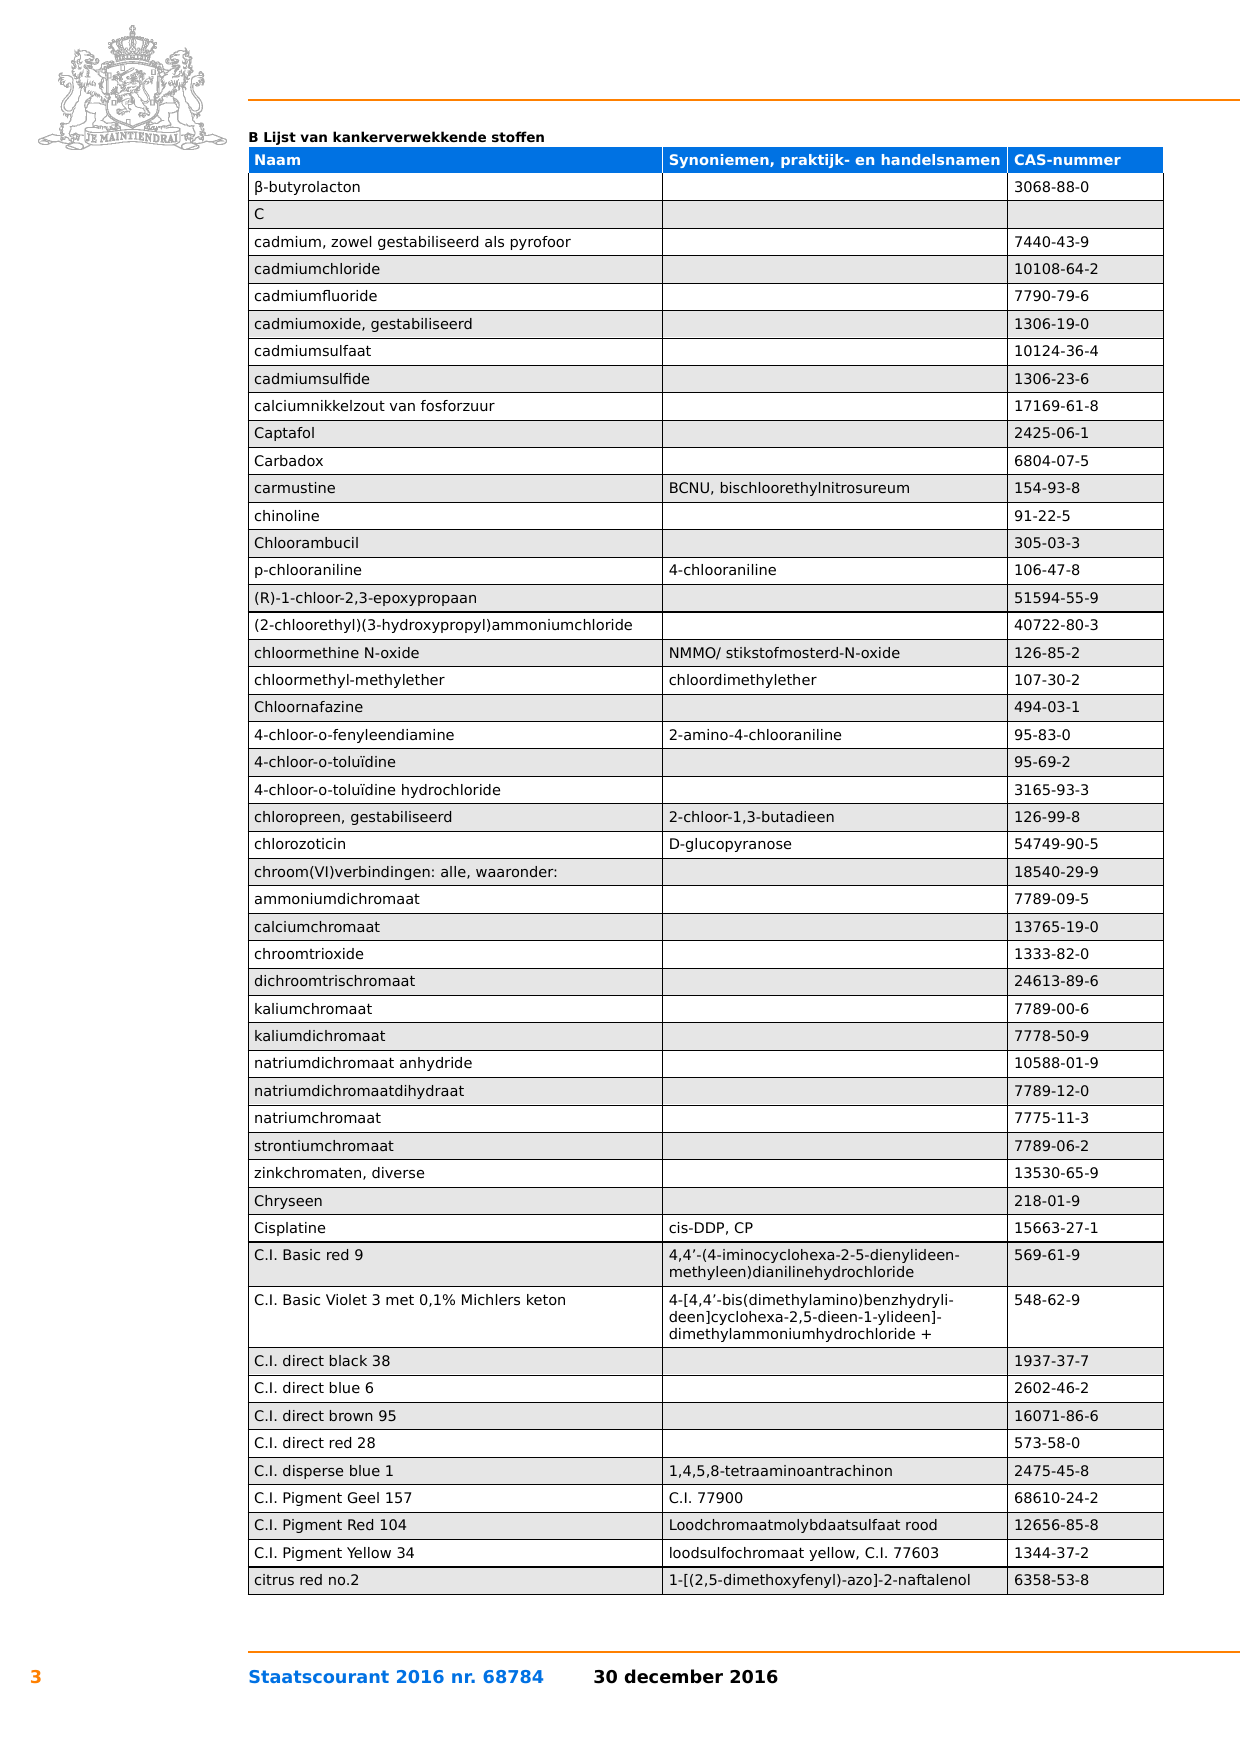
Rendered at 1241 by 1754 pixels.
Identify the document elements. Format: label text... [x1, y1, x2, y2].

table_cell 7440-43-9 [1008, 229, 1163, 255]
table_cell [663, 859, 1007, 885]
table_cell 4,4’-(4-iminocyclohexa-2-5-dienylideen­methyleen)dianilinehydrochloride [663, 1243, 1007, 1286]
table_cell 91-22-5 [1008, 503, 1163, 529]
table_cell calciumchromaat [249, 914, 662, 940]
table_cell 51594-55-9 [1008, 585, 1163, 611]
table_cell Synoniemen, praktijk- en handelsnamen [663, 147, 1007, 173]
table_cell 305-03-3 [1008, 530, 1163, 557]
table_cell (2-chloorethyl)(3-hydroxypropyl)ammoniumchloride [249, 613, 662, 639]
table_cell [663, 201, 1007, 228]
table_cell 7789-06-2 [1008, 1133, 1163, 1159]
table_cell 6358-53-8 [1008, 1568, 1163, 1594]
table_cell [663, 530, 1007, 557]
table_header B Lijst van kankerverwekkende stoffen [248, 130, 1163, 146]
table_cell 548-62-9 [1008, 1287, 1163, 1347]
table_cell [663, 1188, 1007, 1214]
table_cell 1306-19-0 [1008, 311, 1163, 337]
table_cell 18540-29-9 [1008, 859, 1163, 885]
table_cell 3068-88-0 [1008, 174, 1163, 200]
table_cell [663, 256, 1007, 283]
table_cell kaliumchromaat [249, 996, 662, 1022]
table_cell [663, 311, 1007, 337]
picture [38, 25, 227, 150]
table_cell β-butyrolacton [249, 174, 662, 200]
table_cell natriumdichromaatdihydraat [249, 1078, 662, 1104]
table_cell [663, 695, 1007, 721]
table_cell [663, 749, 1007, 776]
table_cell chloropreen, gestabiliseerd [249, 804, 662, 831]
table_cell 54749-90-5 [1008, 832, 1163, 858]
table_cell 10124-36-4 [1008, 339, 1163, 365]
table_cell chroom(VI)verbindingen: alle, waaronder: [249, 859, 662, 885]
table_cell chloordimethylether [663, 667, 1007, 693]
table_cell [663, 448, 1007, 474]
table_cell cadmiumchloride [249, 256, 662, 283]
table_cell [663, 284, 1007, 310]
table_cell [663, 1403, 1007, 1429]
table_cell 13530-65-9 [1008, 1160, 1163, 1187]
table_cell D-glucopyranose [663, 832, 1007, 858]
table_cell BCNU, bischloorethylnitrosureum [663, 475, 1007, 502]
table_cell chinoline [249, 503, 662, 529]
table_cell Chryseen [249, 1188, 662, 1214]
table_cell 107-30-2 [1008, 667, 1163, 693]
table_cell cadmiumoxide, gestabiliseerd [249, 311, 662, 337]
table_cell [663, 1106, 1007, 1132]
table_cell [663, 229, 1007, 255]
table_cell C.I. direct brown 95 [249, 1403, 662, 1429]
table_cell [663, 1133, 1007, 1159]
table_cell 573-58-0 [1008, 1430, 1163, 1457]
table_cell 126-85-2 [1008, 640, 1163, 666]
table_cell [1008, 201, 1163, 228]
table_cell natriumchromaat [249, 1106, 662, 1132]
table_cell 3165-93-3 [1008, 777, 1163, 803]
table_cell C.I. Pigment Yellow 34 [249, 1540, 662, 1566]
table_cell 1333-82-0 [1008, 941, 1163, 967]
table_cell C.I. 77900 [663, 1485, 1007, 1512]
table_cell 7789-00-6 [1008, 996, 1163, 1022]
table_cell 4-chloor-o-fenyleendiamine [249, 722, 662, 748]
table_cell [663, 339, 1007, 365]
table_cell cadmiumsulfaat [249, 339, 662, 365]
table_cell C.I. direct blue 6 [249, 1376, 662, 1402]
table_cell [663, 585, 1007, 611]
table_cell p-chlooraniline [249, 558, 662, 584]
table_cell 2475-45-8 [1008, 1458, 1163, 1484]
table_cell C.I. Pigment Red 104 [249, 1513, 662, 1539]
table_cell Cisplatine [249, 1215, 662, 1241]
table_cell 4-chloor-o-toluïdine [249, 749, 662, 776]
table_cell [663, 886, 1007, 913]
table_cell C.I. direct red 28 [249, 1430, 662, 1457]
table_cell 218-01-9 [1008, 1188, 1163, 1214]
table_cell [663, 1078, 1007, 1104]
table_cell 95-83-0 [1008, 722, 1163, 748]
table_cell C.I. direct black 38 [249, 1348, 662, 1374]
table_cell [663, 174, 1007, 200]
table_cell 7790-79-6 [1008, 284, 1163, 310]
table_cell [663, 503, 1007, 529]
table_cell Chloorambucil [249, 530, 662, 557]
table_cell [663, 1051, 1007, 1077]
table_cell cadmiumsulfide [249, 366, 662, 392]
table_cell 7775-11-3 [1008, 1106, 1163, 1132]
table_cell zinkchromaten, diverse [249, 1160, 662, 1187]
table_cell calciumnikkelzout van fosforzuur [249, 393, 662, 419]
table_cell loodsulfochromaat yellow, C.I. 77603 [663, 1540, 1007, 1566]
table_cell 126-99-8 [1008, 804, 1163, 831]
table_cell [663, 1160, 1007, 1187]
table_cell ammoniumdichromaat [249, 886, 662, 913]
table_cell C.I. Basic Violet 3 met 0,1% Michlers keton [249, 1287, 662, 1347]
table_cell Carbadox [249, 448, 662, 474]
table_cell natriumdichromaat anhydride [249, 1051, 662, 1077]
table_cell [663, 914, 1007, 940]
table_cell 68610-24-2 [1008, 1485, 1163, 1512]
table_cell 7789-09-5 [1008, 886, 1163, 913]
table_cell dichroomtrischromaat [249, 969, 662, 995]
table_cell [663, 1430, 1007, 1457]
table_cell Chloornafazine [249, 695, 662, 721]
table_cell citrus red no.2 [249, 1568, 662, 1594]
table_cell C.I. disperse blue 1 [249, 1458, 662, 1484]
table_cell 4-[4,4’-bis(dimethylamino)benzhydryli-deen]cyclohexa-2,5-dieen-1-ylideen]-dimethylammoniumhydrochloride + [663, 1287, 1007, 1347]
table_cell 40722-80-3 [1008, 613, 1163, 639]
table_cell 2-chloor-1,3-butadieen [663, 804, 1007, 831]
table_cell (R)-1-chloor-2,3-epoxypropaan [249, 585, 662, 611]
table_cell 95-69-2 [1008, 749, 1163, 776]
table_cell 4-chlooraniline [663, 558, 1007, 584]
table_cell [663, 1023, 1007, 1050]
table_cell [663, 613, 1007, 639]
table_cell 1,4,5,8-tetraaminoantrachinon [663, 1458, 1007, 1484]
table_cell [663, 969, 1007, 995]
table_cell 7789-12-0 [1008, 1078, 1163, 1104]
table_cell carmustine [249, 475, 662, 502]
table_cell C.I. Basic red 9 [249, 1243, 662, 1286]
table_cell chloormethine N-oxide [249, 640, 662, 666]
table_cell 1-[(2,5-dimethoxyfenyl)-azo]-2-naftalenol [663, 1568, 1007, 1594]
table_cell 13765-19-0 [1008, 914, 1163, 940]
table_cell 17169-61-8 [1008, 393, 1163, 419]
table_cell chroomtrioxide [249, 941, 662, 967]
table_cell C [249, 201, 662, 228]
table_cell 4-chloor-o-toluïdine hydrochloride [249, 777, 662, 803]
table_cell CAS-nummer [1008, 147, 1163, 173]
table_cell kaliumdichromaat [249, 1023, 662, 1050]
table_cell chloormethyl-methylether [249, 667, 662, 693]
table_cell 1344-37-2 [1008, 1540, 1163, 1566]
table_cell C.I. Pigment Geel 157 [249, 1485, 662, 1512]
table_cell 10108-64-2 [1008, 256, 1163, 283]
table_cell 2425-06-1 [1008, 421, 1163, 447]
table_cell 569-61-9 [1008, 1243, 1163, 1286]
table_cell cis-DDP, CP [663, 1215, 1007, 1241]
table_cell Naam [249, 147, 662, 173]
table_cell [663, 393, 1007, 419]
table_cell 6804-07-5 [1008, 448, 1163, 474]
table_cell 494-03-1 [1008, 695, 1163, 721]
table_cell [663, 366, 1007, 392]
table_cell Captafol [249, 421, 662, 447]
table_cell Loodchromaatmolybdaatsulfaat rood [663, 1513, 1007, 1539]
table_cell 2-amino-4-chlooraniline [663, 722, 1007, 748]
table_cell 1937-37-7 [1008, 1348, 1163, 1374]
table_cell NMMO/ stikstofmosterd-N-oxide [663, 640, 1007, 666]
table_cell [663, 996, 1007, 1022]
table_cell strontiumchromaat [249, 1133, 662, 1159]
table_cell 1306-23-6 [1008, 366, 1163, 392]
table_cell [663, 1376, 1007, 1402]
table_cell 106-47-8 [1008, 558, 1163, 584]
table_cell [663, 421, 1007, 447]
table_cell 154-93-8 [1008, 475, 1163, 502]
table_cell cadmium, zowel gestabiliseerd als pyrofoor [249, 229, 662, 255]
table_cell 15663-27-1 [1008, 1215, 1163, 1241]
table_cell 24613-89-6 [1008, 969, 1163, 995]
table_cell 7778-50-9 [1008, 1023, 1163, 1050]
table_cell 2602-46-2 [1008, 1376, 1163, 1402]
table_cell 10588-01-9 [1008, 1051, 1163, 1077]
table_cell [663, 941, 1007, 967]
table_cell cadmiumfluoride [249, 284, 662, 310]
table_cell 12656-85-8 [1008, 1513, 1163, 1539]
table_cell chlorozoticin [249, 832, 662, 858]
table_cell [663, 777, 1007, 803]
table_cell 16071-86-6 [1008, 1403, 1163, 1429]
table_cell [663, 1348, 1007, 1374]
